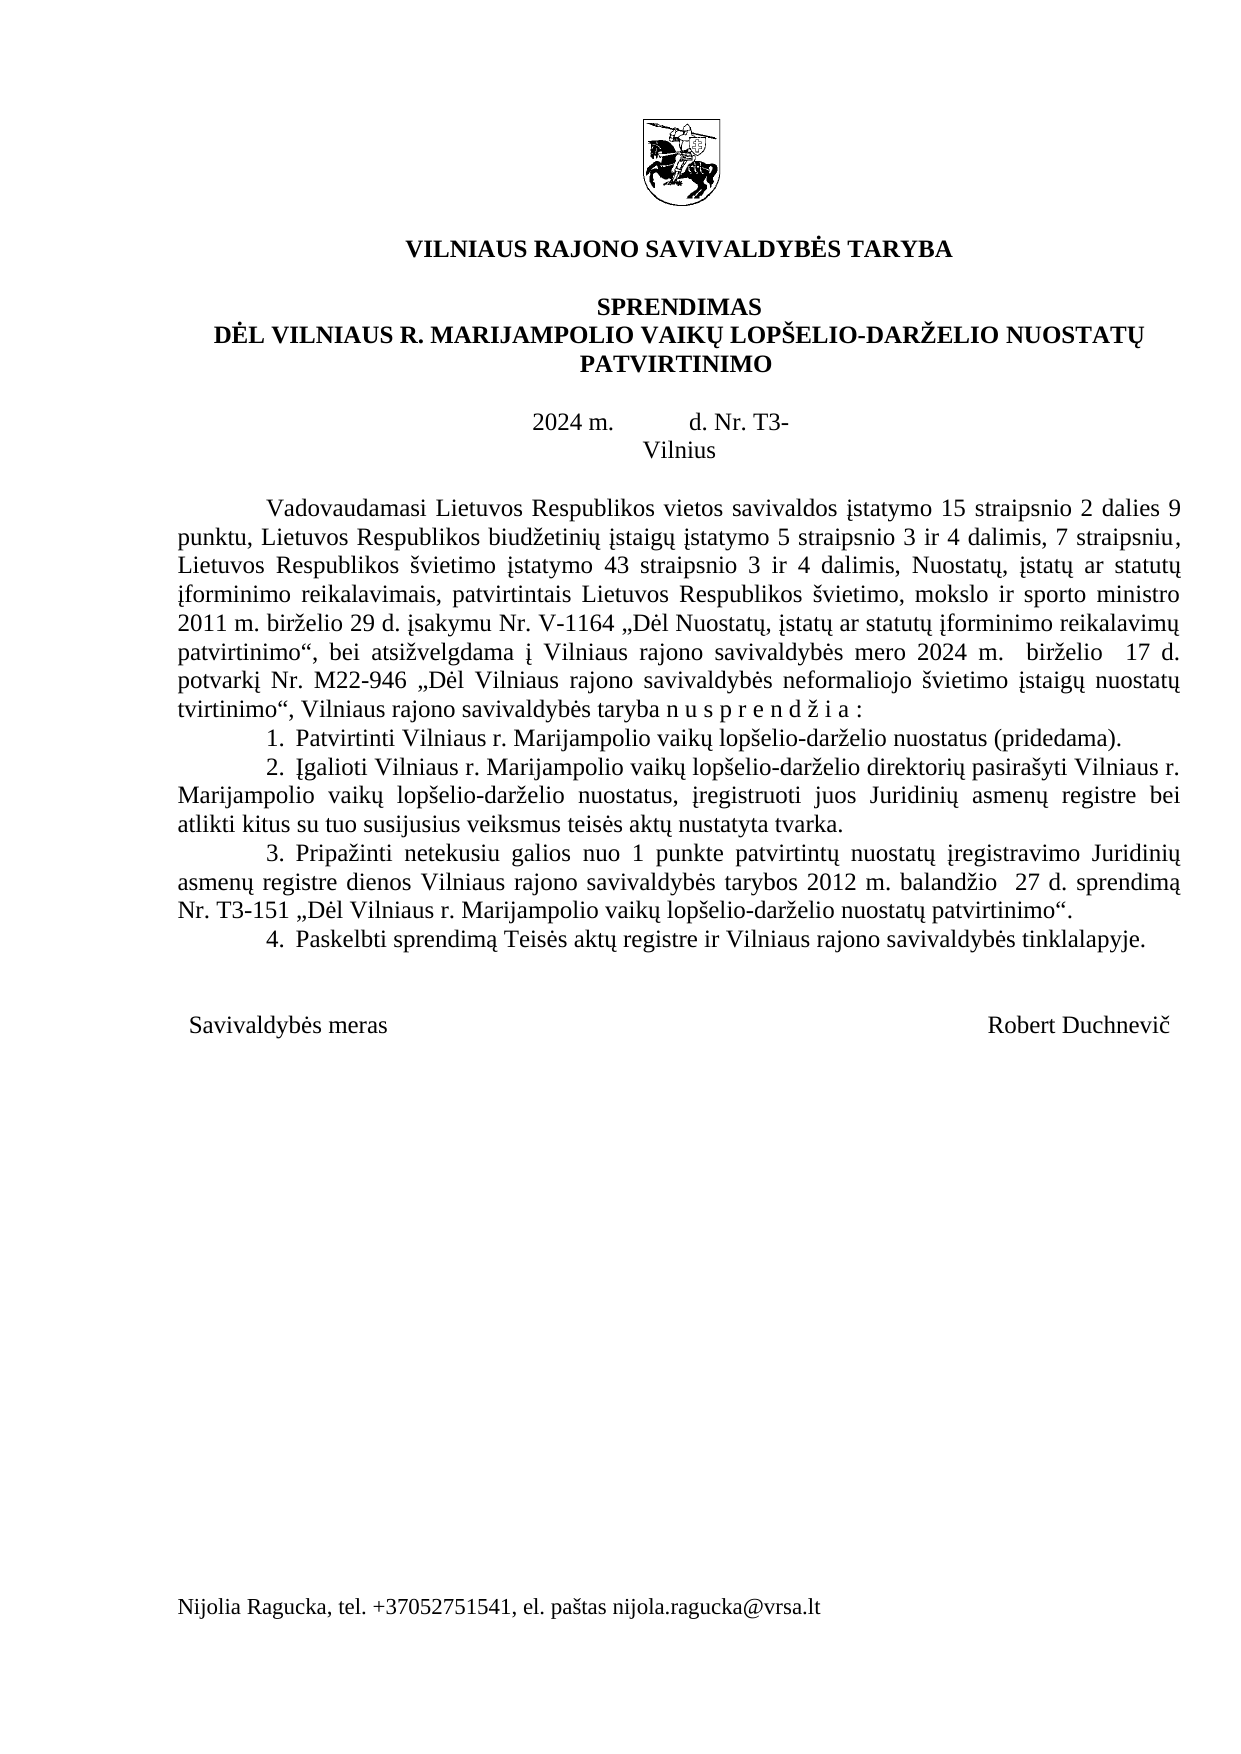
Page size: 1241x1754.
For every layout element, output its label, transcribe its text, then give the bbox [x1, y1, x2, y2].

text Vilnius [177, 436, 1181, 464]
text Vadovaudamasi Lietuvos Respublikos vietos savivaldos įstatymo 15 straipsnio 2 dalies 9 punktu, Lietuvos Respublikos biudžetinių įstaigų įstatymo 5 straipsnio 3 ir 4 dalimis, 7 straipsniu, Lietuvos Respublikos švietimo įstatymo 43 straipsnio 3 ir 4 dalimis, Nuostatų, įstatų ar statutų įforminimo reikalavimais, patvirtintais Lietuvos Respublikos švietimo, mokslo ir sporto ministro 2011 m. birželio 29 d. įsakymu Nr. V-1164 „Dėl Nuostatų, įstatų ar statutų įforminimo reikalavimų patvirtinimo“, bei atsižvelgdama į Vilniaus rajono savivaldybės mero 2024 m. birželio 17 d. potvarkį Nr. M22-946 „Dėl Vilniaus rajono savivaldybės neformaliojo švietimo įstaigų nuostatų tvirtinimo“, Vilniaus rajono savivaldybės taryba nusprendžia: [177, 493, 1181, 723]
text 1. Patvirtinti Vilniaus r. Marijampolio vaikų lopšelio-darželio nuostatus (pridedama). [177, 723, 1181, 752]
text SPRENDIMAS [177, 292, 1181, 321]
table_header Robert Duchnevič [680, 1011, 1181, 1039]
text Nijolia Ragucka, tel. +37052751541, el. paštas nijola.ragucka@vrsa.lt [177, 1593, 1181, 1619]
text 3. Pripažinti netekusiu galios nuo 1 punkte patvirtintų nuostatų įregistravimo Juridinių asmenų registre dienos Vilniaus rajono savivaldybės tarybos 2012 m. balandžio 27 d. sprendimą Nr. T3-151 „Dėl Vilniaus r. Marijampolio vaikų lopšelio-darželio nuostatų patvirtinimo“. [177, 838, 1181, 924]
table_header Savivaldybės meras [177, 1011, 679, 1039]
text DĖL VILNIAUS R. MARIJAMPOLIO VAIKŲ LOPŠELIO-DARŽELIO NUOSTATŲ PATVIRTINIMO [177, 321, 1181, 378]
text 4. Paskelbti sprendimą Teisės aktų registre ir Vilniaus rajono savivaldybės tinklalapyje. [177, 924, 1181, 953]
text 2024 m. d. Nr. T3- [177, 407, 1181, 436]
text VILNIAUS RAJONO SAVIVALDYBĖS TARYBA [177, 234, 1181, 263]
text 2. Įgalioti Vilniaus r. Marijampolio vaikų lopšelio-darželio direktorių pasirašyti Vilniaus r. Marijampolio vaikų lopšelio-darželio nuostatus, įregistruoti juos Juridinių asmenų registre bei atlikti kitus su tuo susijusius veiksmus teisės aktų nustatyta tvarka. [177, 752, 1181, 838]
